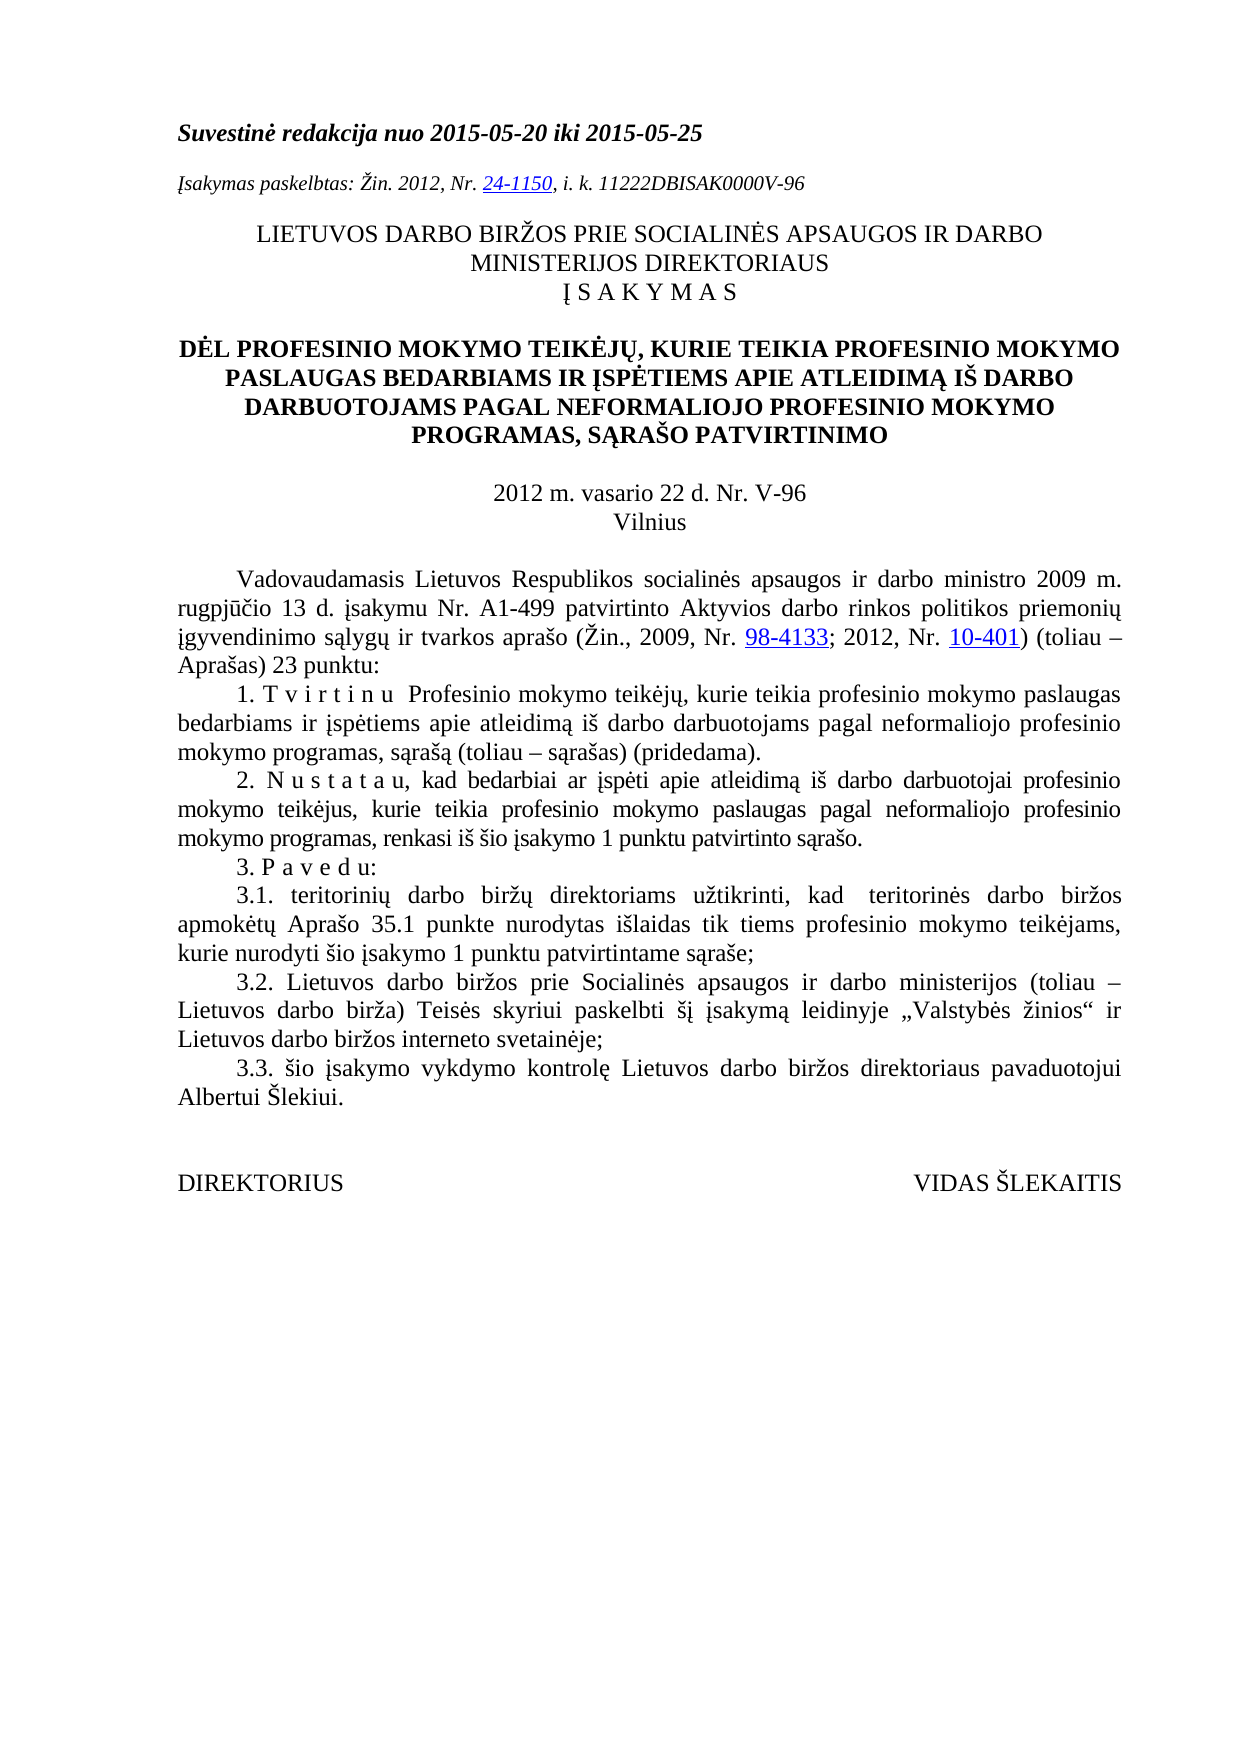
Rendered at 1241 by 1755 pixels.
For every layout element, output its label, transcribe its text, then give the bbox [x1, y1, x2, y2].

text LIETUVOS DARBO BIRŽOS prie socialinės apsaugos ir darbo ministerijos DIREKTORIAUS [177, 219, 1122, 277]
text 3.3. šio įsakymo vykdymo kontrolę Lietuvos darbo biržos direktoriaus pavaduotojui Albertui Šlekiui. [177, 1053, 1122, 1110]
text Vadovaudamasis Lietuvos Respublikos socialinės apsaugos ir darbo ministro 2009 m. rugpjūčio 13 d. įsakymu Nr. A1-499 patvirtinto Aktyvios darbo rinkos politikos priemonių įgyvendinimo sąlygų ir tvarkos aprašo (Žin., 2009, Nr. 98-4133; 2012, Nr. 10-401) (toliau – Aprašas) 23 punktu: [177, 564, 1122, 679]
text Įsakymas paskelbtas: Žin. 2012, Nr. 24-1150, i. k. 11222DBISAK0000V-96 [177, 171, 1122, 195]
text 3.1. teritorinių darbo biržų direktoriams užtikrinti, kad teritorinės darbo biržos apmokėtų Aprašo 35.1 punkte nurodytas išlaidas tik tiems profesinio mokymo teikėjams, kurie nurodyti šio įsakymo 1 punktu patvirtintame sąraše; [177, 880, 1122, 967]
text 1. Tvirtinu Profesinio mokymo teikėjų, kurie teikia profesinio mokymo paslaugas bedarbiams ir įspėtiems apie atleidimą iš darbo darbuotojams pagal neformaliojo profesinio mokymo programas, sąrašą (toliau – sąrašas) (pridedama). [177, 679, 1122, 765]
text Suvestinė redakcija nuo 2015-05-20 iki 2015-05-25 [177, 118, 1122, 147]
text 3.2. Lietuvos darbo biržos prie Socialinės apsaugos ir darbo ministerijos (toliau – Lietuvos darbo birža) Teisės skyriui paskelbti šį įsakymą leidinyje „Valstybės žinios“ ir Lietuvos darbo biržos interneto svetainėje; [177, 967, 1122, 1053]
text 2012 m. vasario 22 d. Nr. V-96 [177, 478, 1122, 507]
text Vilnius [177, 507, 1122, 535]
text 2. Nustatau, kad bedarbiai ar įspėti apie atleidimą iš darbo darbuotojai profesinio mokymo teikėjus, kurie teikia profesinio mokymo paslaugas pagal neformaliojo profesinio mokymo programas, renkasi iš šio įsakymo 1 punktu patvirtinto sąrašo. [177, 765, 1122, 852]
text 3. Pavedu: [177, 852, 1122, 880]
text DĖL Profesinio mokymo teikėjų, kurie teikia profesinio mokymo paslaugas bedarbiams ir įspėtiems apie atleidimą iš darbo darbuotojams pagal Neformaliojo profesinio mokymo programas, sąrašo patvirtinimo [177, 334, 1122, 449]
text Direktorius Vidas Šlekaitis [177, 1168, 1122, 1197]
text Į S A K Y M A S [177, 277, 1122, 305]
